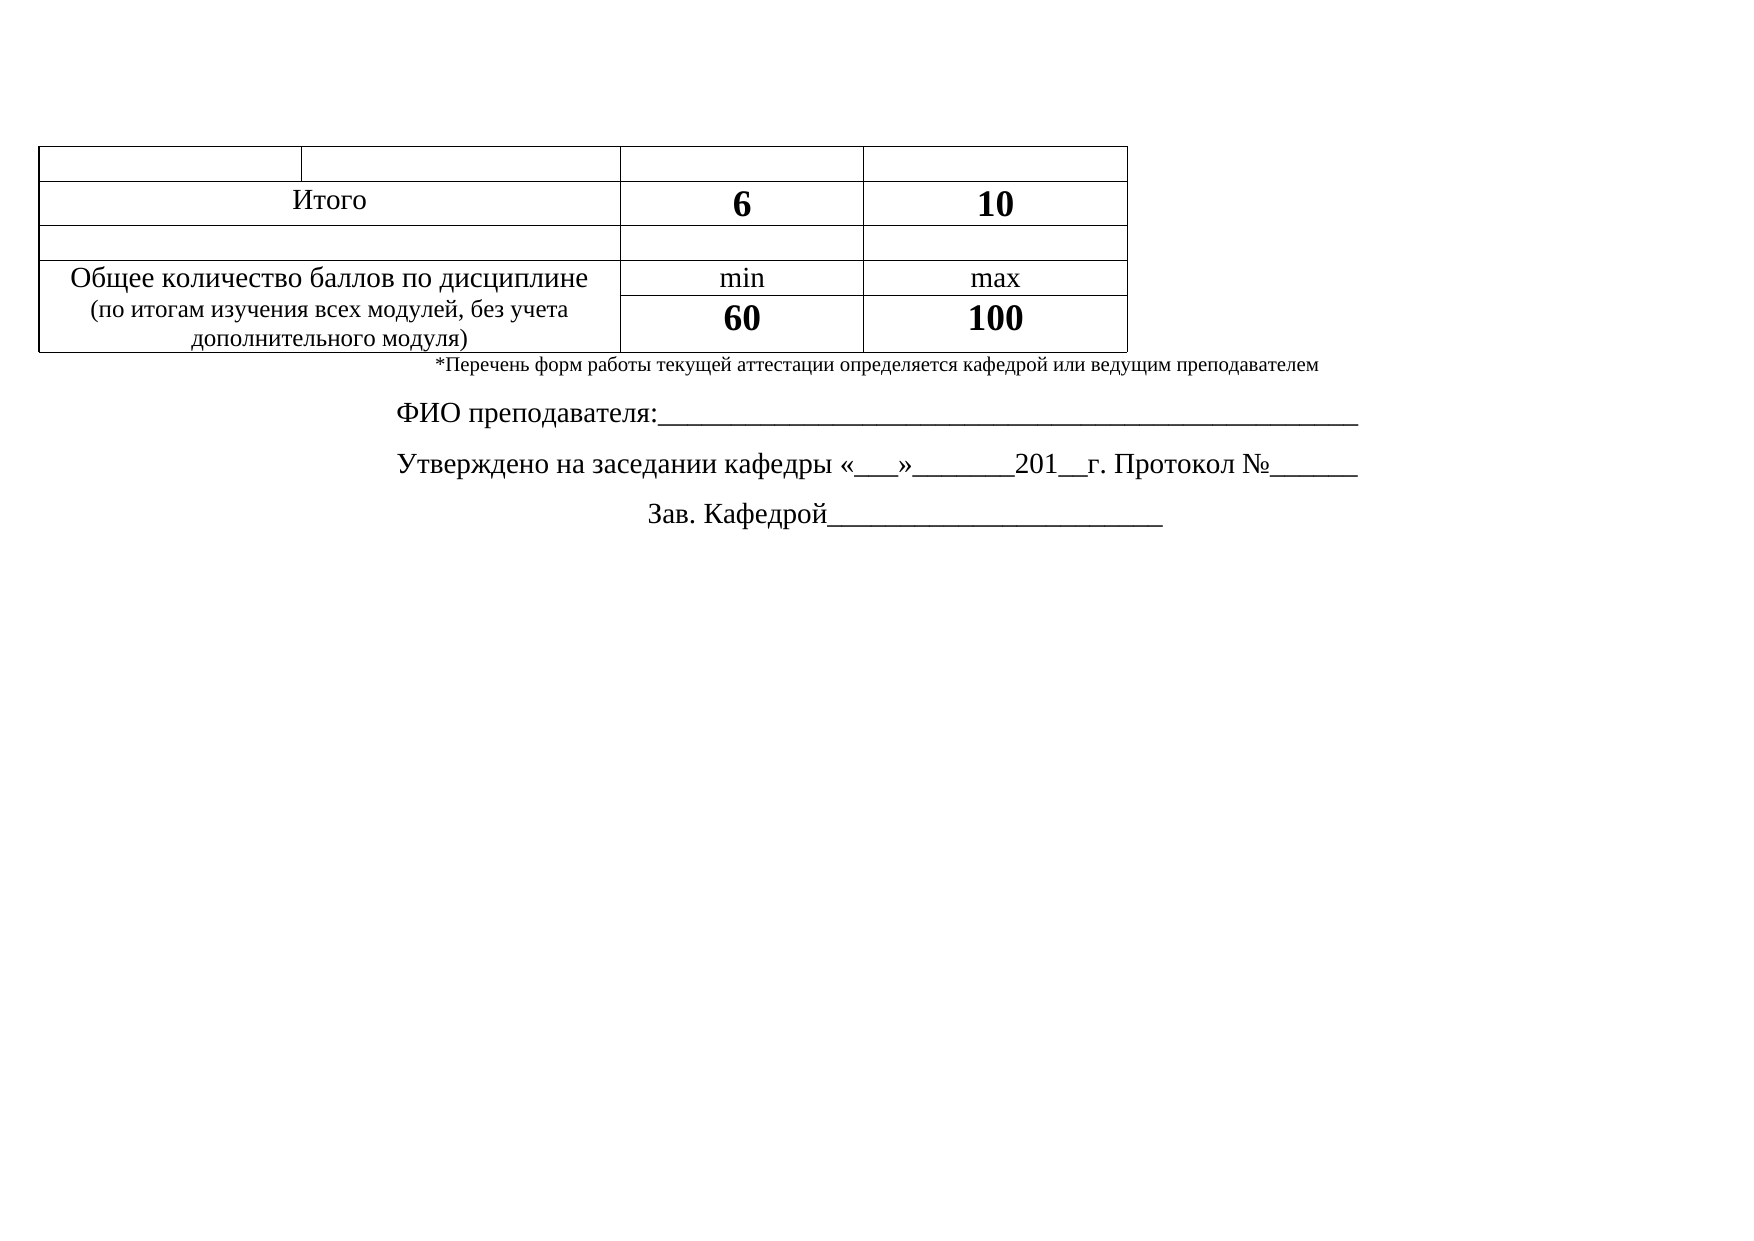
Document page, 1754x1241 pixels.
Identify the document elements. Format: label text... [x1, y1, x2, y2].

table_cell Итого [40, 182, 620, 225]
table_cell [864, 226, 1127, 259]
table_cell 6 [621, 182, 863, 225]
text Зав. Кафедрой_______________________ [155, 496, 1636, 529]
table_cell [621, 226, 863, 259]
table_cell [40, 147, 301, 181]
table_cell 60 [621, 296, 863, 352]
text ФИО преподавателя:________________________________________________ [118, 395, 1636, 429]
text *Перечень форм работы текущей аттестации определяется кафедрой или ведущим преподавателем [118, 352, 1636, 376]
text Утверждено на заседании кафедры «___»_______201__г. Протокол №______ [118, 446, 1636, 479]
table_cell [864, 147, 1127, 181]
table_cell [40, 226, 620, 259]
table_cell min [621, 261, 863, 294]
table_cell [621, 147, 863, 181]
table_cell 10 [864, 182, 1127, 225]
table_cell Общее количество баллов по дисциплине (по итогам изучения всех модулей, без учета дополнительного модуля) [40, 261, 620, 352]
table_cell [302, 147, 620, 181]
table_cell max [864, 261, 1127, 294]
table_cell 100 [864, 296, 1127, 352]
